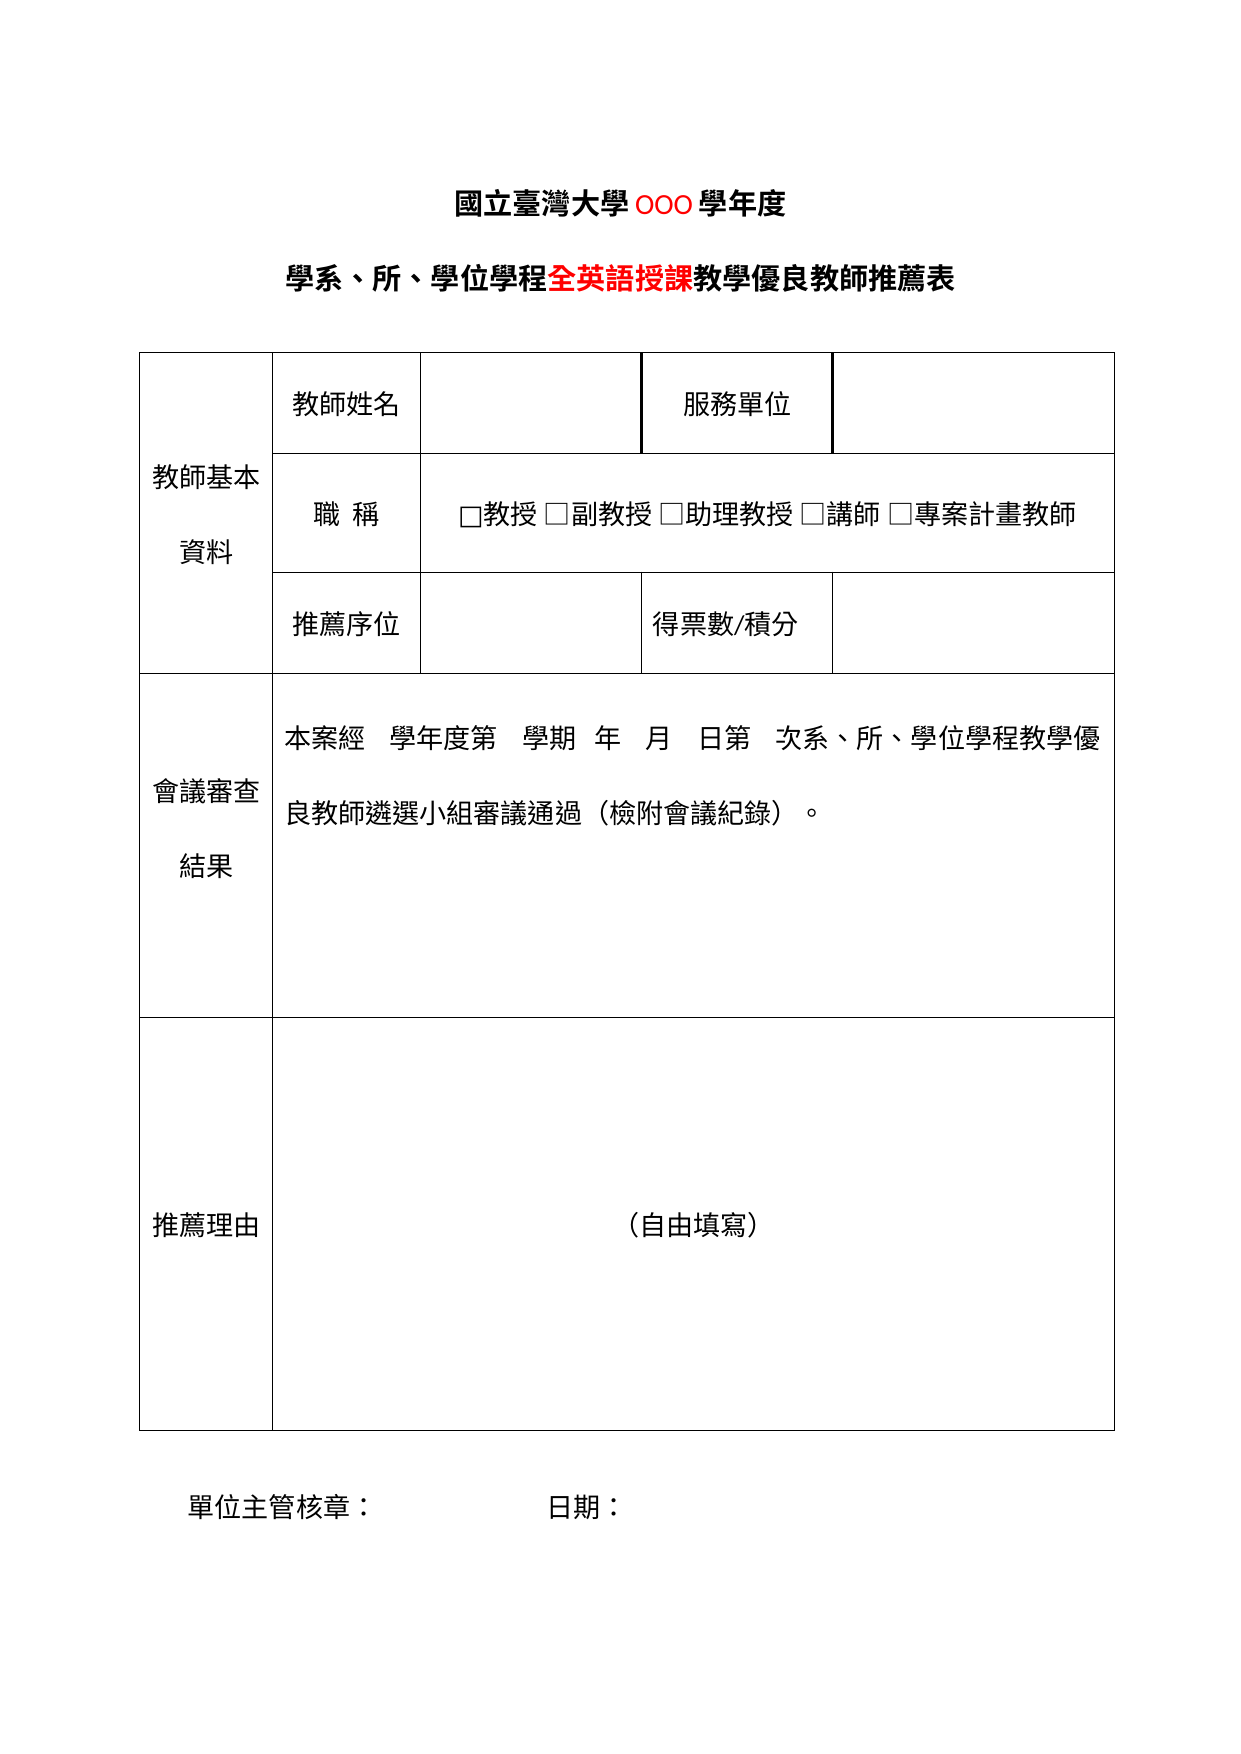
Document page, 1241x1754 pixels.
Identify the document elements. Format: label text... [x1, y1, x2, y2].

table_cell [421, 573, 641, 673]
table_cell 會議審查結果 [140, 674, 272, 1017]
table_cell 推薦理由 [140, 1018, 272, 1430]
table_cell 得票數/積分 [642, 573, 832, 673]
table_cell 本案經 學年度第 學期 年 月 日第 次系、所、學位學程教學優良教師遴選小組審議通過（檢附會議紀錄）。 [273, 674, 1114, 1017]
table_cell （自由填寫） [273, 1018, 1114, 1430]
table_header 服務單位 [643, 353, 831, 453]
table_cell 職 稱 [273, 454, 420, 572]
table_cell □教授 □副教授 □助理教授 □講師 □專案計畫教師 [421, 454, 1114, 572]
table_header [834, 353, 1114, 453]
table_header [421, 353, 640, 453]
table_cell [833, 573, 1114, 673]
text 學系、所、學位學程全英語授課教學優良教師推薦表 [187, 239, 1053, 314]
table_header 教師姓名 [273, 353, 420, 453]
table_cell 推薦序位 [273, 573, 420, 673]
text 國立臺灣大學OOO學年度 [187, 164, 1053, 239]
text 單位主管核章： 日期： [187, 1468, 1053, 1543]
table_header 教師基本資料 [140, 353, 272, 673]
